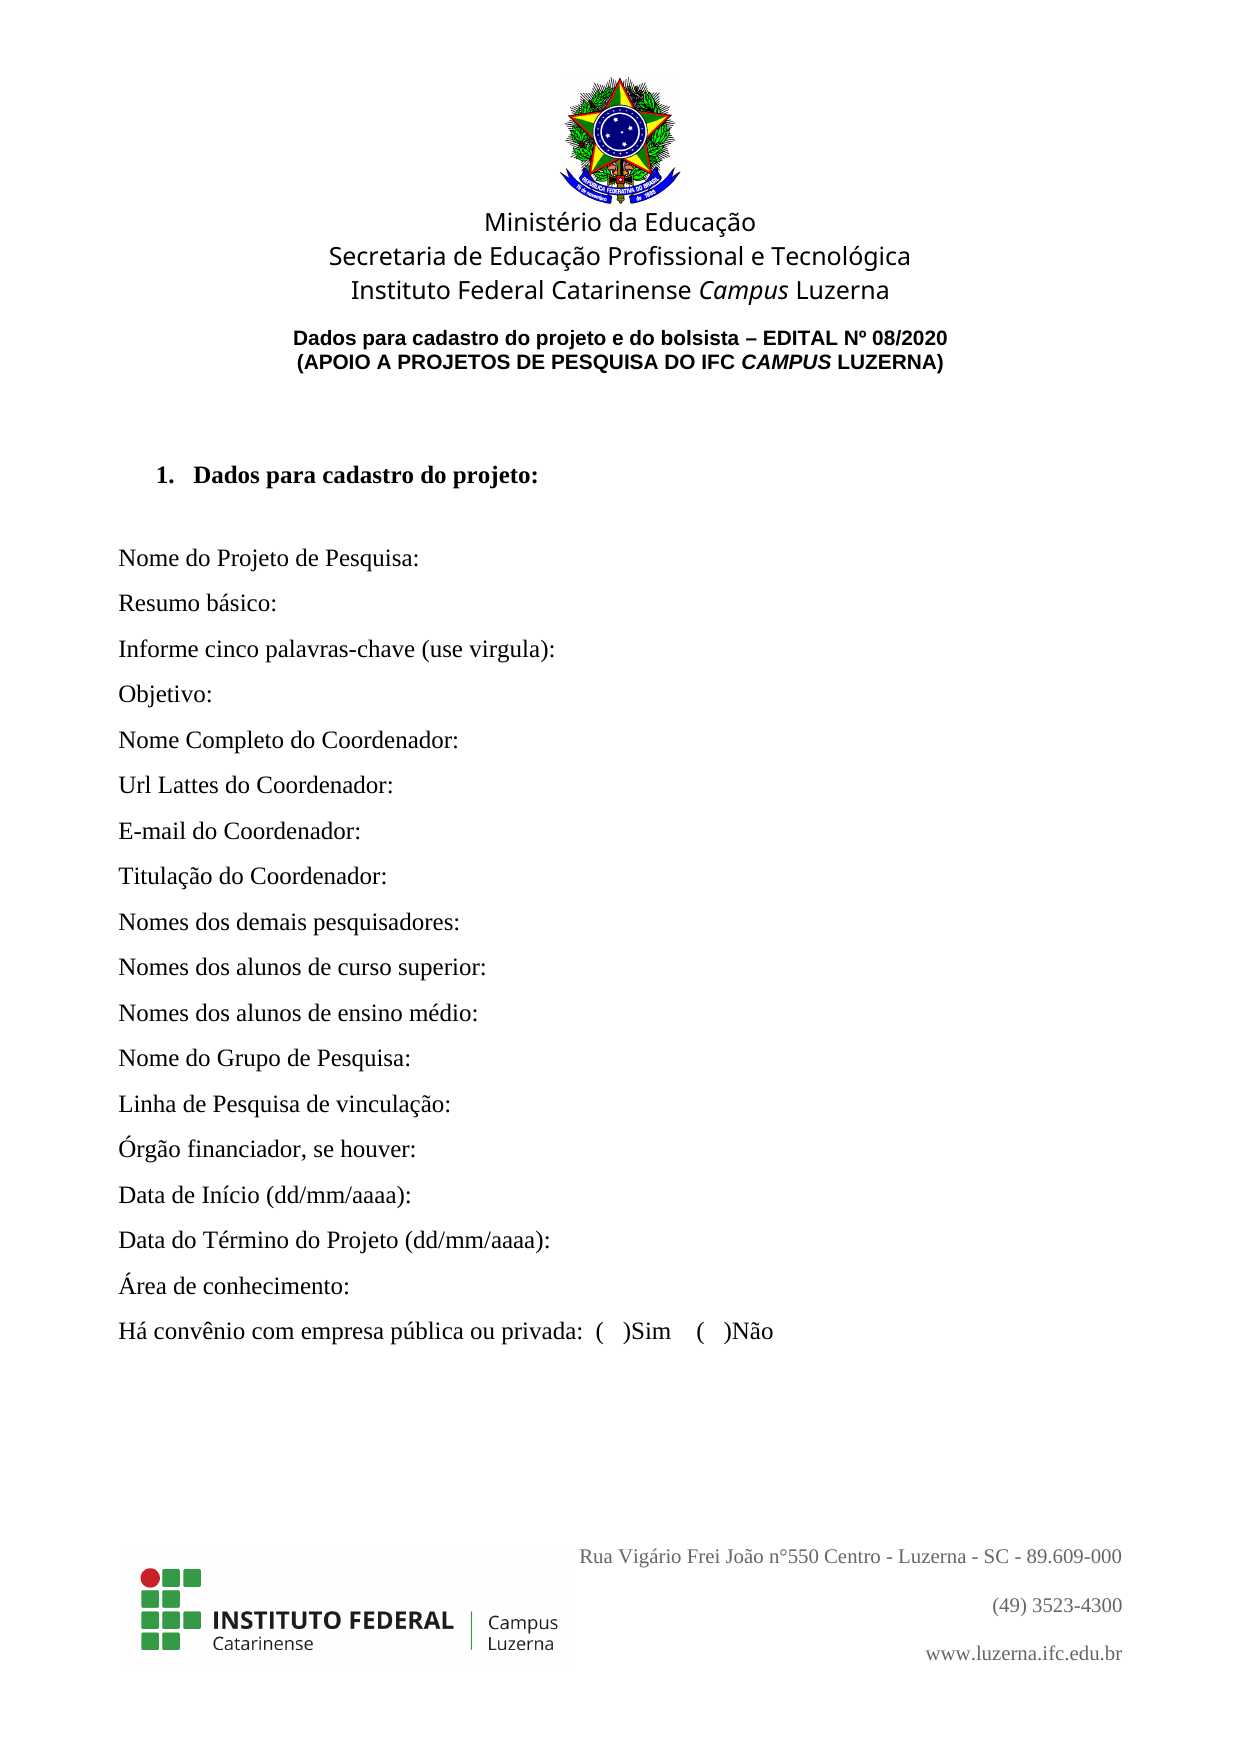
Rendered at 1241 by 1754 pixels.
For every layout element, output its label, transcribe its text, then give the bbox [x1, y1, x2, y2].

text Nome do Grupo de Pesquisa: [118, 1043, 1122, 1072]
text Nome do Projeto de Pesquisa: [118, 543, 1122, 571]
text Há convênio com empresa pública ou privada: ( )Sim ( )Não [118, 1316, 1122, 1345]
text Data do Término do Projeto (dd/mm/aaaa): [118, 1225, 1122, 1254]
text E-mail do Coordenador: [118, 816, 1122, 844]
text Titulação do Coordenador: [118, 861, 1122, 890]
text (APOIO A PROJETOS DE PESQUISA DO IFC CAMPUS LUZERNA) [118, 350, 1122, 374]
text Nome Completo do Coordenador: [118, 725, 1122, 753]
list Dados para cadastro do projeto: [156, 460, 1122, 489]
picture [121, 1550, 575, 1666]
text Resumo básico: [118, 588, 1122, 617]
text Informe cinco palavras-chave (use virgula): [118, 634, 1122, 662]
text Data de Início (dd/mm/aaaa): [118, 1180, 1122, 1209]
text Área de conhecimento: [118, 1271, 1122, 1300]
text Órgão financiador, se houver: [118, 1134, 1122, 1163]
text Nomes dos alunos de curso superior: [118, 952, 1122, 981]
text Linha de Pesquisa de vinculação: [118, 1089, 1122, 1118]
text Nomes dos alunos de ensino médio: [118, 998, 1122, 1027]
text Url Lattes do Coordenador: [118, 770, 1122, 799]
text Nomes dos demais pesquisadores: [118, 907, 1122, 936]
text Dados para cadastro do projeto e do bolsista – EDITAL Nº 08/2020 [118, 326, 1122, 350]
text Objetivo: [118, 679, 1122, 708]
